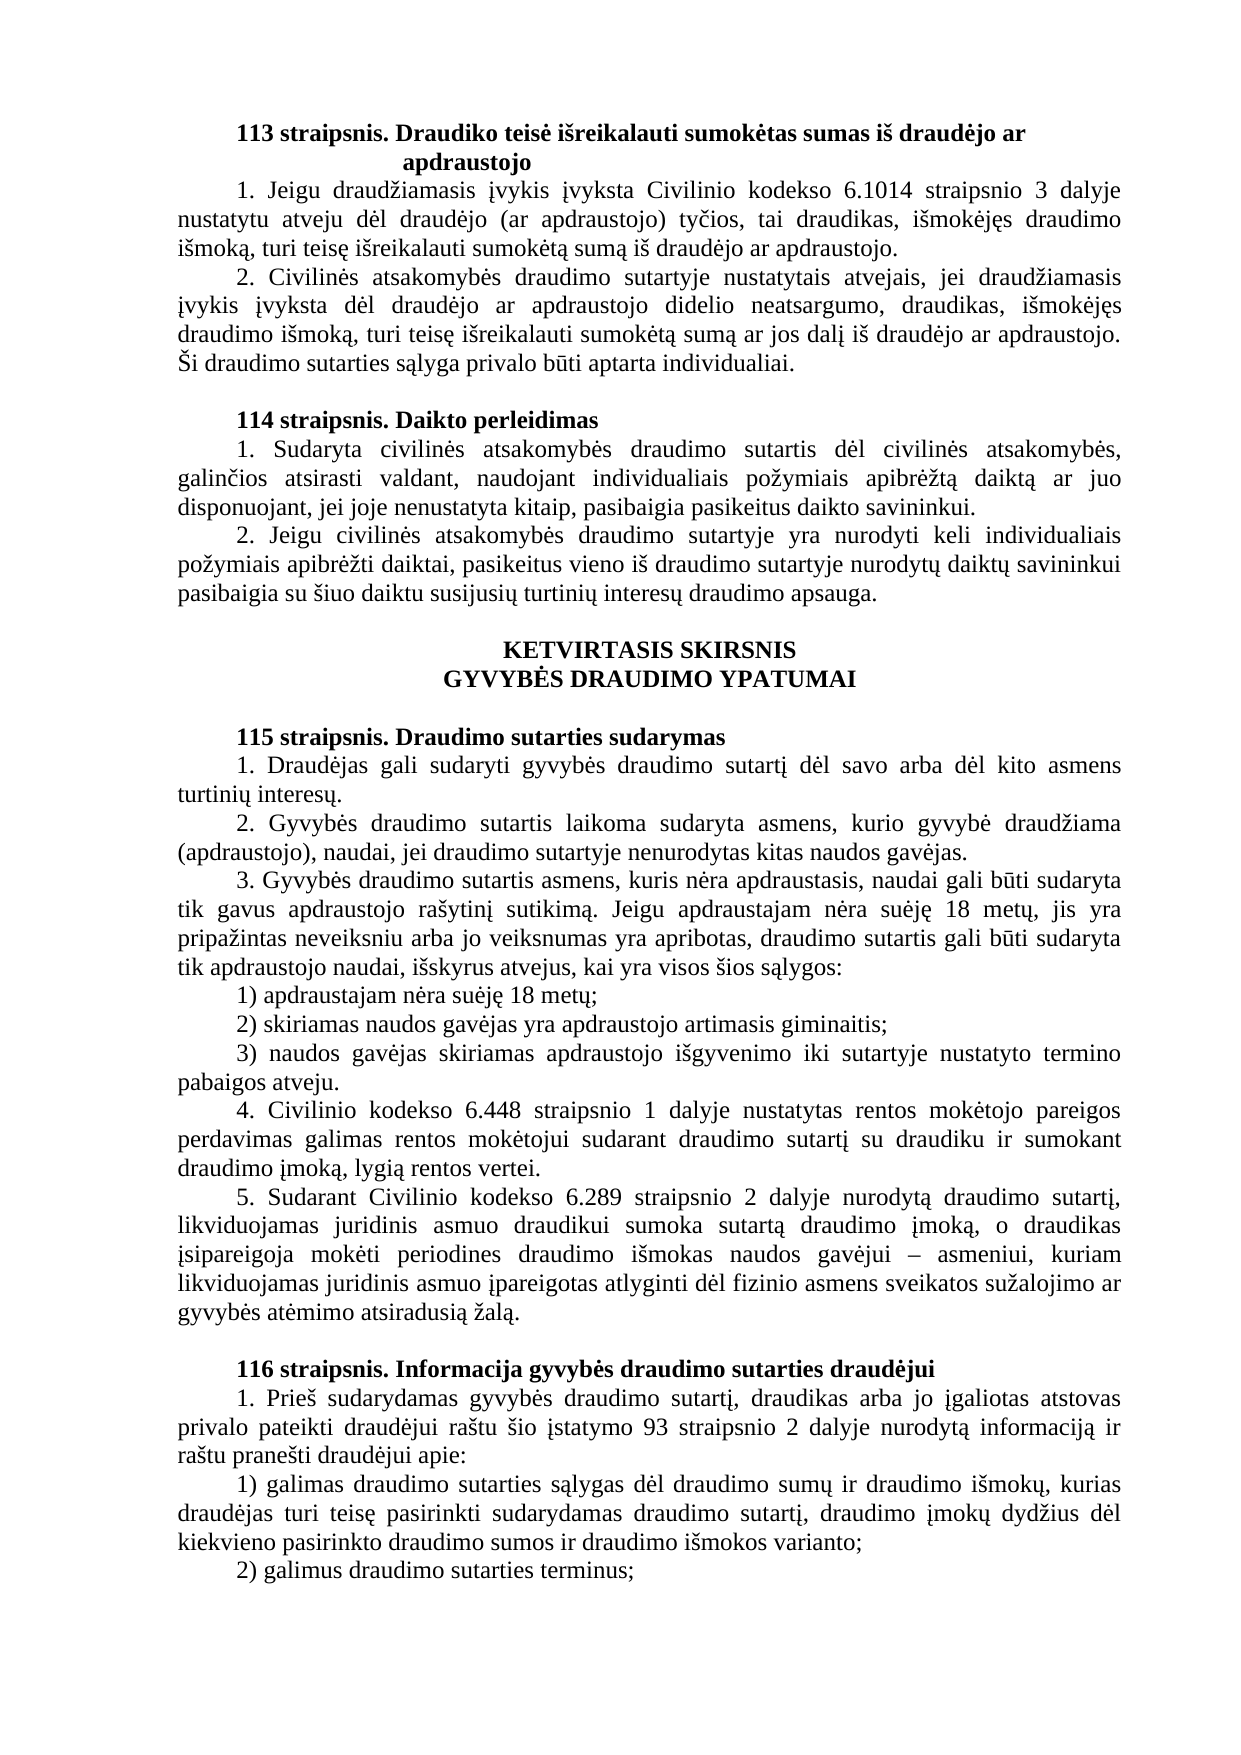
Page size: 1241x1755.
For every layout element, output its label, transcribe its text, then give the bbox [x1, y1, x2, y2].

text 114 straipsnis. Daikto perleidimas [177, 406, 1122, 434]
text 1) galimas draudimo sutarties sąlygas dėl draudimo sumų ir draudimo išmokų, kurias draudėjas turi teisę pasirinkti sudarydamas draudimo sutartį, draudimo įmokų dydžius dėl kiekvieno pasirinkto draudimo sumos ir draudimo išmokos varianto; [177, 1469, 1122, 1556]
text 1) apdraustajam nėra suėję 18 metų; [177, 981, 1122, 1009]
text 4. Civilinio kodekso 6.448 straipsnio 1 dalyje nustatytas rentos mokėtojo pareigos perdavimas galimas rentos mokėtojui sudarant draudimo sutartį su draudiku ir sumokant draudimo įmoką, lygią rentos vertei. [177, 1096, 1122, 1182]
text 1. Draudėjas gali sudaryti gyvybės draudimo sutartį dėl savo arba dėl kito asmens turtinių interesų. [177, 751, 1122, 808]
text 1. Prieš sudarydamas gyvybės draudimo sutartį, draudikas arba jo įgaliotas atstovas privalo pateikti draudėjui raštu šio įstatymo 93 straipsnio 2 dalyje nurodytą informaciją ir raštu pranešti draudėjui apie: [177, 1383, 1122, 1469]
text 115 straipsnis. Draudimo sutarties sudarymas [177, 722, 1122, 751]
text 2. Jeigu civilinės atsakomybės draudimo sutartyje yra nurodyti keli individualiais požymiais apibrėžti daiktai, pasikeitus vieno iš draudimo sutartyje nurodytų daiktų savininkui pasibaigia su šiuo daiktu susijusių turtinių interesų draudimo apsauga. [177, 521, 1122, 607]
text 2. Civilinės atsakomybės draudimo sutartyje nustatytais atvejais, jei draudžiamasis įvykis įvyksta dėl draudėjo ar apdraustojo didelio neatsargumo, draudikas, išmokėjęs draudimo išmoką, turi teisę išreikalauti sumokėtą sumą ar jos dalį iš draudėjo ar apdraustojo. Ši draudimo sutarties sąlyga privalo būti aptarta individualiai. [177, 262, 1122, 377]
text 3. Gyvybės draudimo sutartis asmens, kuris nėra apdraustasis, naudai gali būti sudaryta tik gavus apdraustojo rašytinį sutikimą. Jeigu apdraustajam nėra suėję 18 metų, jis yra pripažintas neveiksniu arba jo veiksnumas yra apribotas, draudimo sutartis gali būti sudaryta tik apdraustojo naudai, išskyrus atvejus, kai yra visos šios sąlygos: [177, 866, 1122, 981]
text 2) galimus draudimo sutarties terminus; [177, 1556, 1122, 1584]
text 3) naudos gavėjas skiriamas apdraustojo išgyvenimo iki sutartyje nustatyto termino pabaigos atveju. [177, 1038, 1122, 1096]
text 2. Gyvybės draudimo sutartis laikoma sudaryta asmens, kurio gyvybė draudžiama (apdraustojo), naudai, jei draudimo sutartyje nenurodytas kitas naudos gavėjas. [177, 808, 1122, 866]
text 113 straipsnis. Draudiko teisė išreikalauti sumokėtas sumas iš draudėjo ar apdraustojo [236, 118, 1122, 176]
text 5. Sudarant Civilinio kodekso 6.289 straipsnio 2 dalyje nurodytą draudimo sutartį, likviduojamas juridinis asmuo draudikui sumoka sutartą draudimo įmoką, o draudikas įsipareigoja mokėti periodines draudimo išmokas naudos gavėjui – asmeniui, kuriam likviduojamas juridinis asmuo įpareigotas atlyginti dėl fizinio asmens sveikatos sužalojimo ar gyvybės atėmimo atsiradusią žalą. [177, 1182, 1122, 1326]
text 116 straipsnis. Informacija gyvybės draudimo sutarties draudėjui [177, 1354, 1122, 1383]
text GYVYBĖS DRAUDIMO YPATUMAI [177, 664, 1122, 693]
text 1. Sudaryta civilinės atsakomybės draudimo sutartis dėl civilinės atsakomybės, galinčios atsirasti valdant, naudojant individualiais požymiais apibrėžtą daiktą ar juo disponuojant, jei joje nenustatyta kitaip, pasibaigia pasikeitus daikto savininkui. [177, 434, 1122, 521]
text 1. Jeigu draudžiamasis įvykis įvyksta Civilinio kodekso 6.1014 straipsnio 3 dalyje nustatytu atveju dėl draudėjo (ar apdraustojo) tyčios, tai draudikas, išmokėjęs draudimo išmoką, turi teisę išreikalauti sumokėtą sumą iš draudėjo ar apdraustojo. [177, 176, 1122, 262]
text KETVIRTASIS SKIRSNIS [177, 636, 1122, 664]
text 2) skiriamas naudos gavėjas yra apdraustojo artimasis giminaitis; [177, 1009, 1122, 1038]
